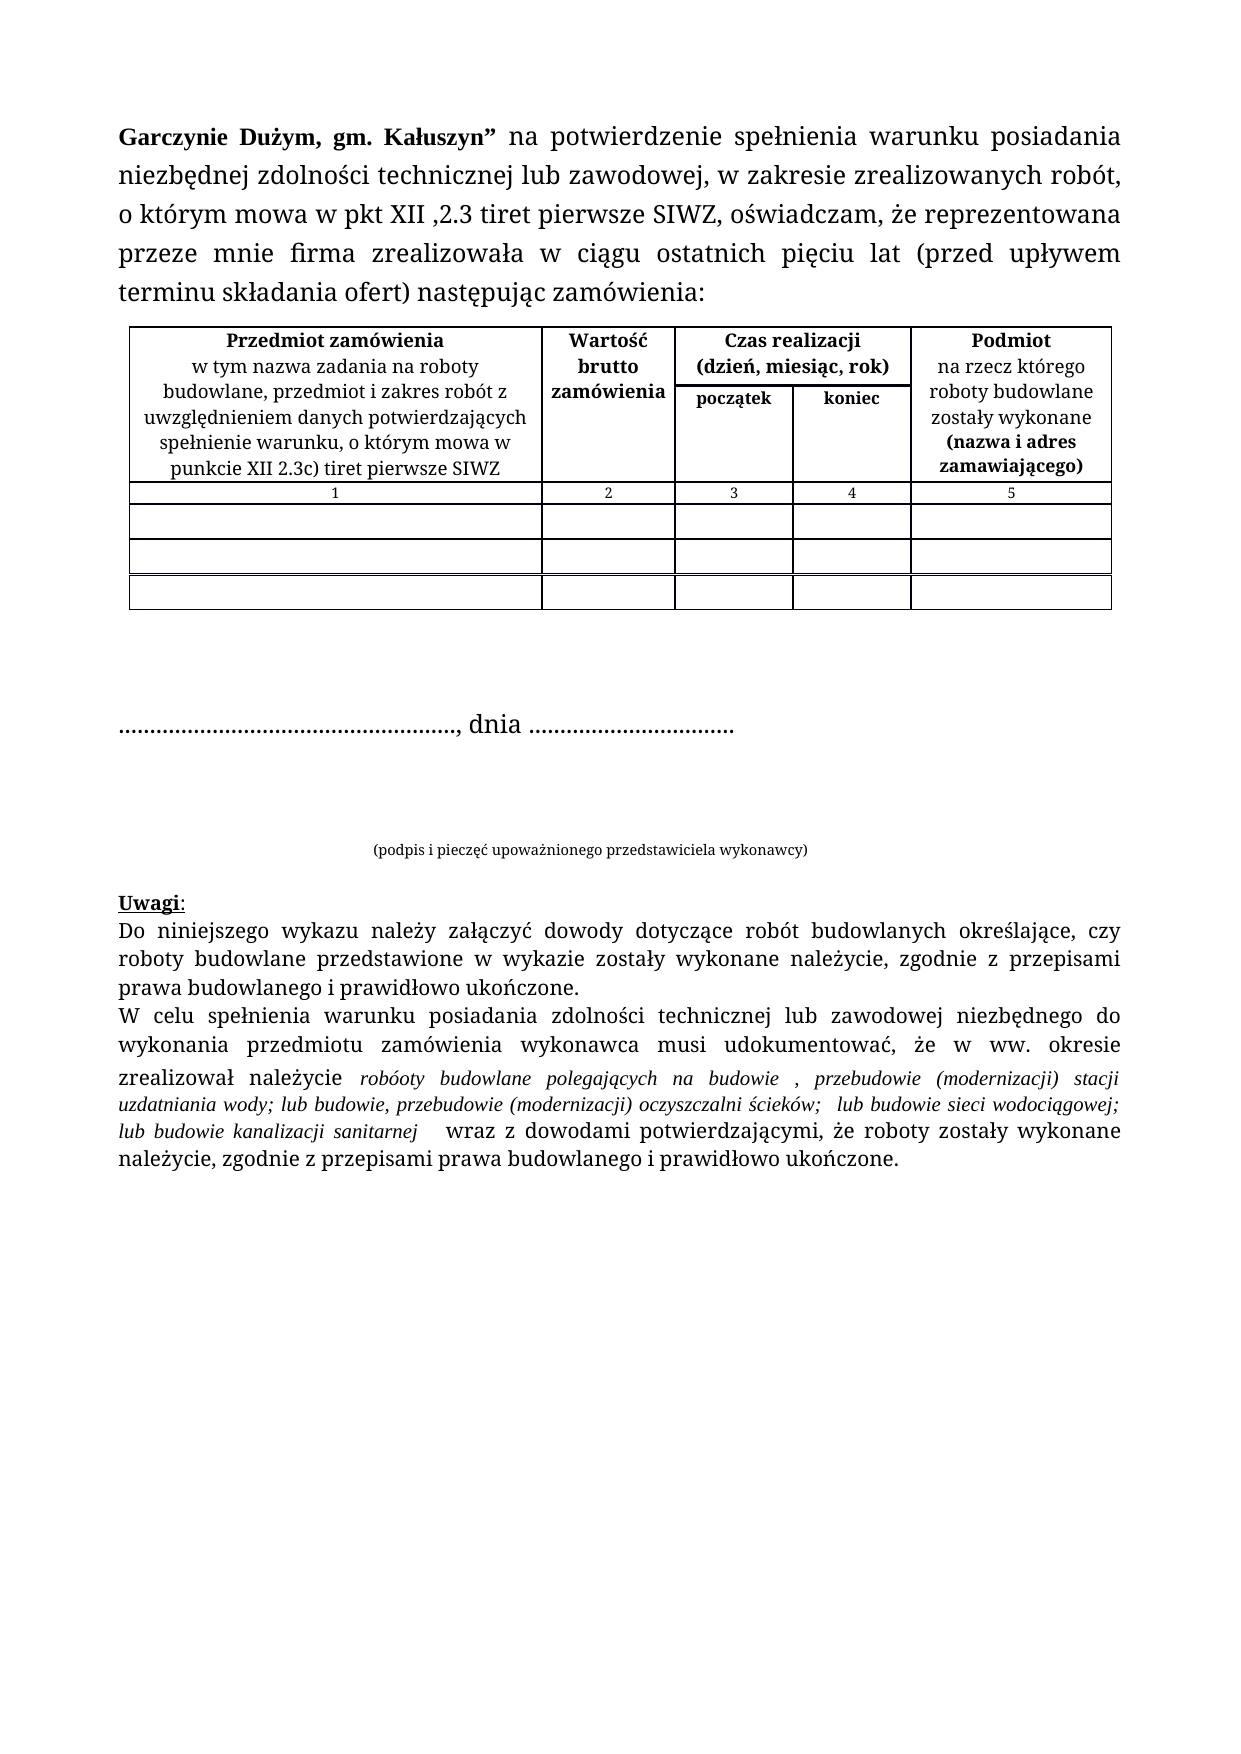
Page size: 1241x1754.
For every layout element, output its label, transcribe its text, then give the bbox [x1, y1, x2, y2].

table_cell 2 [543, 483, 674, 503]
table_cell [676, 576, 792, 609]
table_header Podmiot na rzecz którego roboty budowlane zostały wykonane (nazwa i adres zamawiającego) [912, 328, 1111, 481]
table_cell [130, 540, 541, 573]
table_cell początek [676, 387, 792, 481]
table_cell [130, 505, 541, 538]
table_cell 4 [794, 483, 910, 503]
table_cell [794, 540, 910, 573]
table_cell 3 [676, 483, 792, 503]
table_header Czas realizacji (dzień, miesiąc, rok) [676, 328, 910, 384]
table_header Przedmiot zamówienia w tym nazwa zadania na roboty budowlane, przedmiot i zakres robót z uwzględnieniem danych potwierdzających spełnienie warunku, o którym mowa w punkcie XII 2.3c) tiret pierwsze SIWZ [130, 328, 541, 481]
text W celu spełnienia warunku posiadania zdolności technicznej lub zawodowej niezbędnego do wykonania przedmiotu zamówienia wykonawca musi udokumentować, że w ww. okresie zrealizował należycie robóoty budowlane polegających na budowie , przebudowie (modernizacji) stacji uzdatniania wody; lub budowie, przebudowie (modernizacji) oczyszczalni ścieków; lub budowie sieci wodociągowej; lub budowie kanalizacji sanitarnej wraz z dowodami potwierdzającymi, że roboty zostały wykonane należycie, zgodnie z przepisami prawa budowlanego i prawidłowo ukończone. [118, 1001, 1122, 1173]
table_header Wartość brutto zamówienia [543, 328, 674, 481]
table_cell 5 [912, 483, 1111, 503]
table_cell [912, 576, 1111, 609]
text Garczynie Dużym, gm. Kałuszyn” na potwierdzenie spełnienia warunku posiadania niezbędnej zdolności technicznej lub zawodowej, w zakresie zrealizowanych robót, o którym mowa w pkt XII ,2.3 tiret pierwsze SIWZ, oświadczam, że reprezentowana przeze mnie firma zrealizowała w ciągu ostatnich pięciu lat (przed upływem terminu składania ofert) następując zamówienia: [118, 118, 1122, 309]
table_cell [794, 576, 910, 609]
text Uwagi: [118, 889, 1122, 916]
table_cell 1 [130, 483, 541, 503]
table_cell [912, 540, 1111, 573]
table_cell [912, 505, 1111, 538]
table_cell [676, 505, 792, 538]
text Do niniejszego wykazu należy załączyć dowody dotyczące robót budowlanych określające, czy roboty budowlane przedstawione w wykazie zostały wykonane należycie, zgodnie z przepisami prawa budowlanego i prawidłowo ukończone. [118, 916, 1122, 1001]
table_cell [543, 505, 674, 538]
table_cell [130, 576, 541, 609]
text ......................................................, dnia ................................. [118, 706, 1122, 741]
table_cell [543, 576, 674, 609]
table_cell [676, 540, 792, 573]
table_cell [543, 540, 674, 573]
table_cell [794, 505, 910, 538]
text (podpis i pieczęć upoważnionego przedstawiciela wykonawcy) [118, 836, 1122, 861]
table_cell koniec [794, 387, 910, 481]
